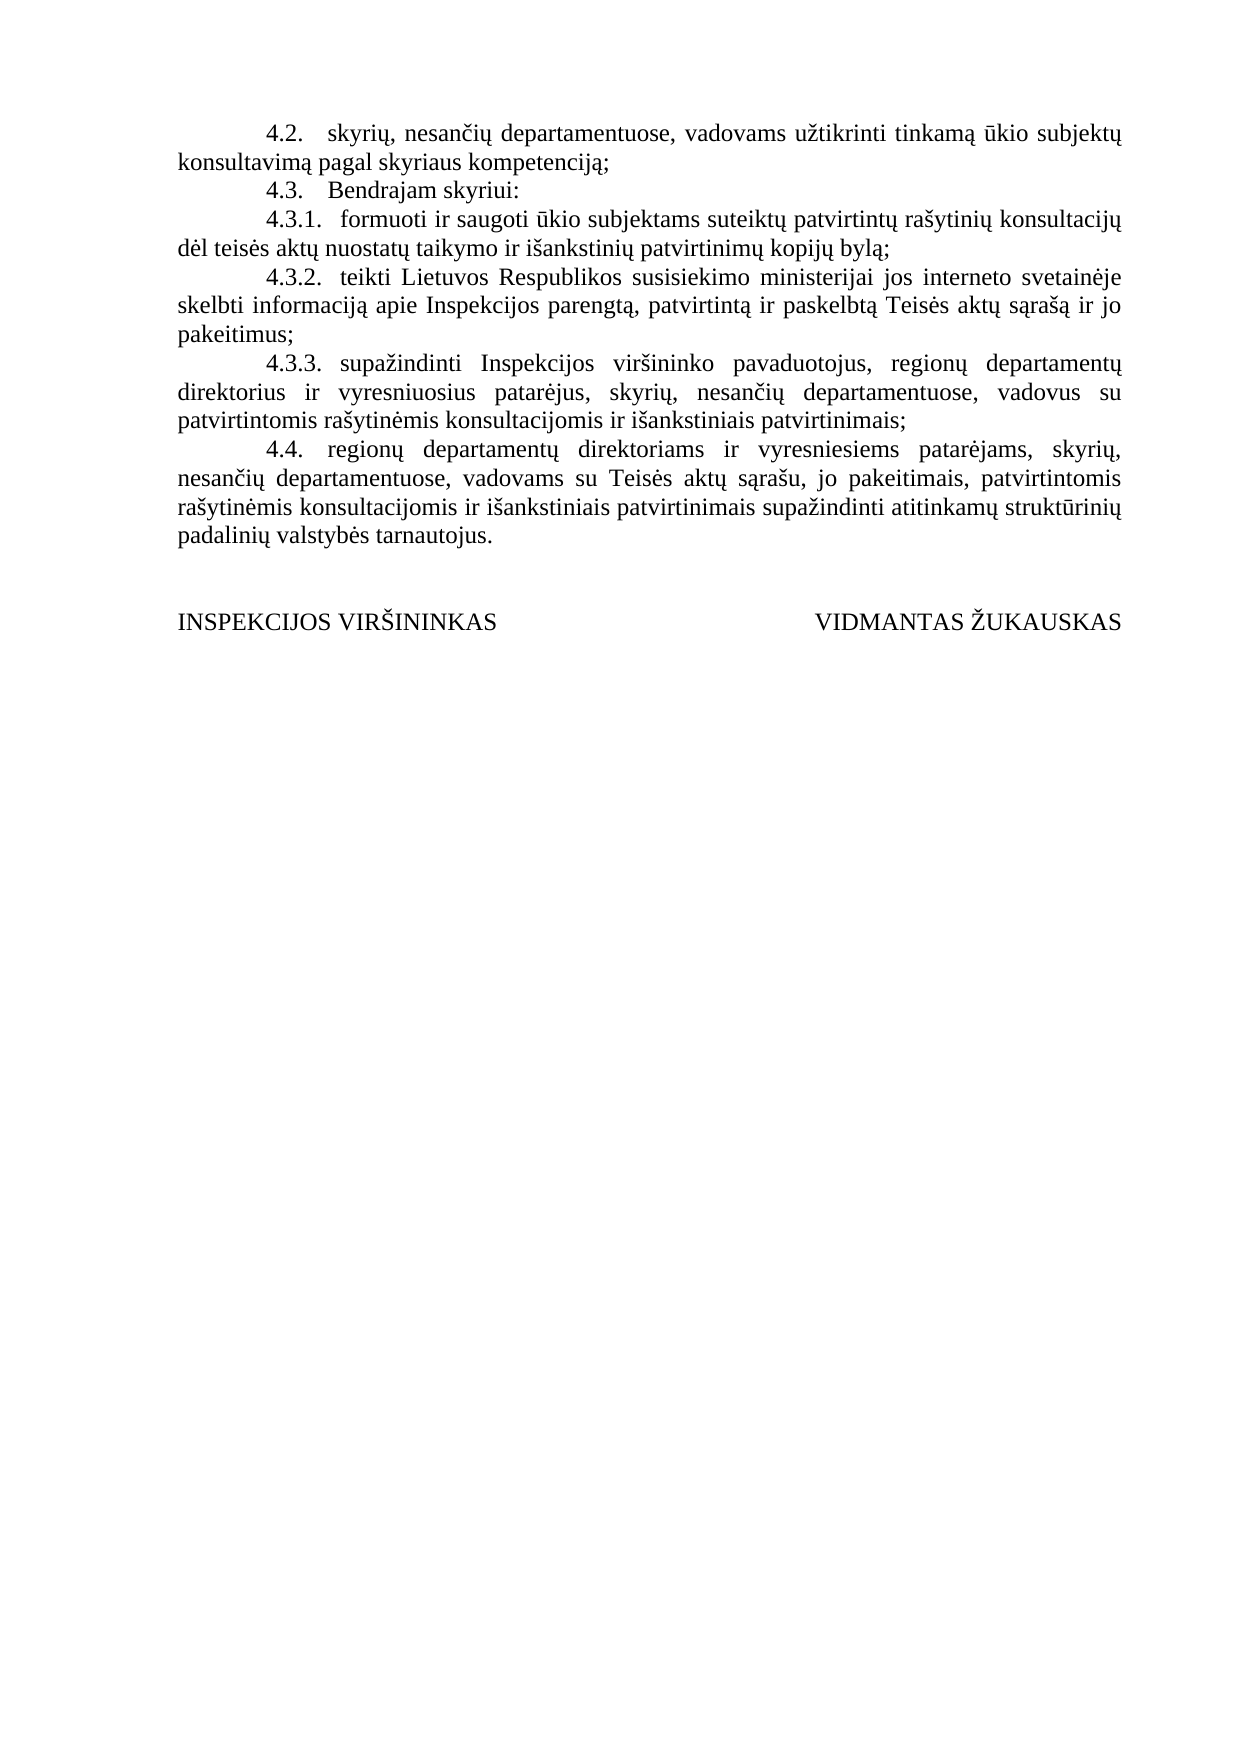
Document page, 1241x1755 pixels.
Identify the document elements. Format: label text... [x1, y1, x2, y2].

text 4.3.3. supažindinti Inspekcijos viršininko pavaduotojus, regionų departamentų direktorius ir vyresniuosius patarėjus, skyrių, nesančių departamentuose, vadovus su patvirtintomis rašytinėmis konsultacijomis ir išankstiniais patvirtinimais; [177, 348, 1122, 434]
text 4.3.2. teikti Lietuvos Respublikos susisiekimo ministerijai jos interneto svetainėje skelbti informaciją apie Inspekcijos parengtą, patvirtintą ir paskelbtą Teisės aktų sąrašą ir jo pakeitimus; [177, 262, 1122, 348]
text Inspekcijos viršininkas Vidmantas Žukauskas [177, 607, 1122, 636]
text 4.2. skyrių, nesančių departamentuose, vadovams užtikrinti tinkamą ūkio subjektų konsultavimą pagal skyriaus kompetenciją; [177, 118, 1122, 176]
text 4.3.1. formuoti ir saugoti ūkio subjektams suteiktų patvirtintų rašytinių konsultacijų dėl teisės aktų nuostatų taikymo ir išankstinių patvirtinimų kopijų bylą; [177, 204, 1122, 262]
text 4.4. regionų departamentų direktoriams ir vyresniesiems patarėjams, skyrių, nesančių departamentuose, vadovams su Teisės aktų sąrašu, jo pakeitimais, patvirtintomis rašytinėmis konsultacijomis ir išankstiniais patvirtinimais supažindinti atitinkamų struktūrinių padalinių valstybės tarnautojus. [177, 434, 1122, 549]
text 4.3. Bendrajam skyriui: [177, 176, 1122, 204]
